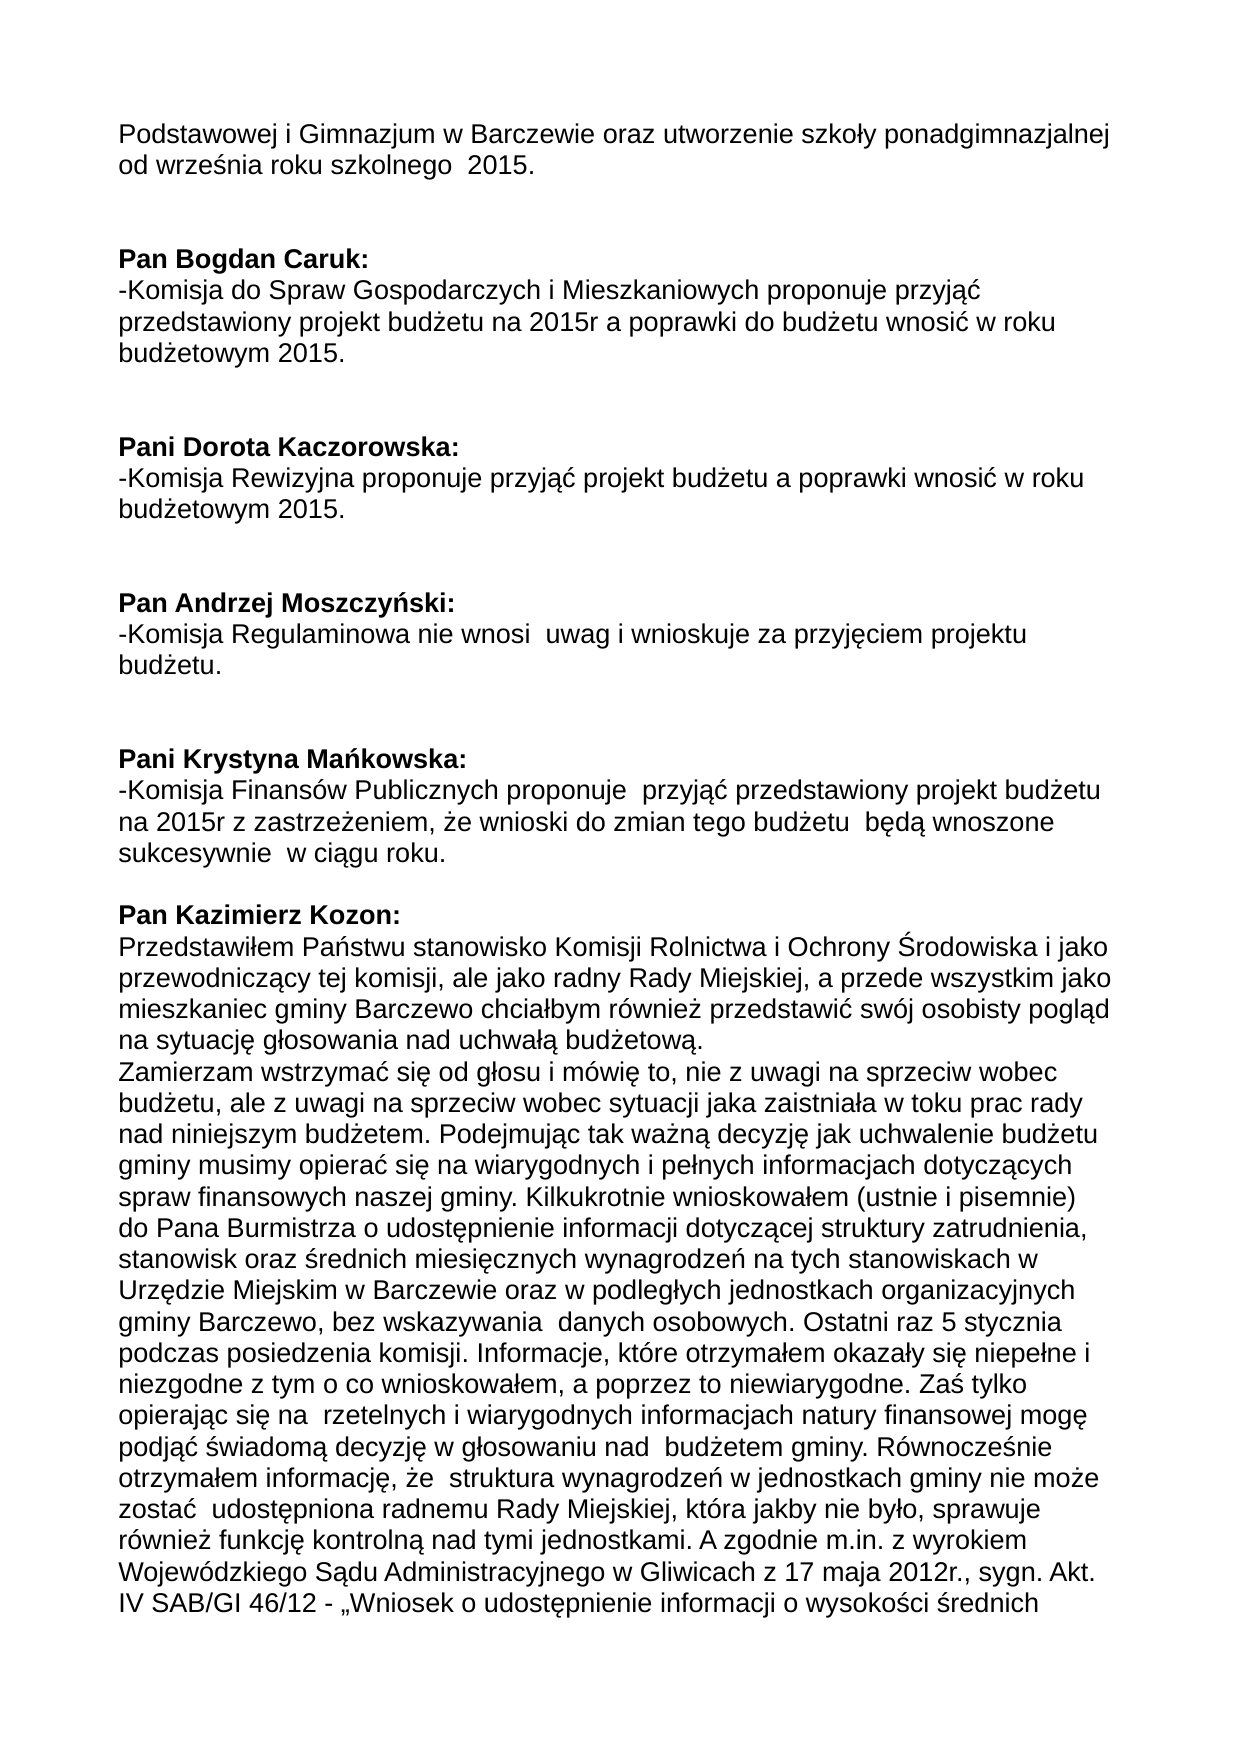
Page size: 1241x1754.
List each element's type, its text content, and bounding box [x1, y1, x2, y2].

text Podstawowej i Gimnazjum w Barczewie oraz utworzenie szkoły ponadgimnazjalnej od września roku szkolnego 2015. [118, 118, 1122, 181]
text Pani Krystyna Mańkowska: [118, 743, 1122, 774]
text do Pana Burmistrza o udostępnienie informacji dotyczącej struktury zatrudnienia, stanowisk oraz średnich miesięcznych wynagrodzeń na tych stanowiskach w Urzędzie Miejskim w Barczewie oraz w podległych jednostkach organizacyjnych gminy Barczewo, bez wskazywania danych osobowych. Ostatni raz 5 stycznia podczas posiedzenia komisji. Informacje, które otrzymałem okazały się niepełne i niezgodne z tym o co wnioskowałem, a poprzez to niewiarygodne. Zaś tylko opierając się na rzetelnych i wiarygodnych informacjach natury finansowej mogę [118, 1212, 1122, 1431]
text Pan Bogdan Caruk: [118, 243, 1122, 274]
text -Komisja Finansów Publicznych proponuje przyjąć przedstawiony projekt budżetu na 2015r z zastrzeżeniem, że wnioski do zmian tego budżetu będą wnoszone sukcesywnie w ciągu roku. [118, 774, 1122, 868]
text -Komisja Regulaminowa nie wnosi uwag i wnioskuje za przyjęciem projektu budżetu. [118, 618, 1122, 681]
text podjąć świadomą decyzję w głosowaniu nad budżetem gminy. Równocześnie otrzymałem informację, że struktura wynagrodzeń w jednostkach gminy nie może zostać udostępniona radnemu Rady Miejskiej, która jakby nie było, sprawuje również funkcję kontrolną nad tymi jednostkami. A zgodnie m.in. z wyrokiem Wojewódzkiego Sądu Administracyjnego w Gliwicach z 17 maja 2012r., sygn. Akt. [118, 1431, 1122, 1587]
text -Komisja do Spraw Gospodarczych i Mieszkaniowych proponuje przyjąć przedstawiony projekt budżetu na 2015r a poprawki do budżetu wnosić w roku budżetowym 2015. [118, 274, 1122, 368]
text Pan Andrzej Moszczyński: [118, 587, 1122, 618]
text Przedstawiłem Państwu stanowisko Komisji Rolnictwa i Ochrony Środowiska i jako przewodniczący tej komisji, ale jako radny Rady Miejskiej, a przede wszystkim jako mieszkaniec gminy Barczewo chciałbym również przedstawić swój osobisty pogląd na sytuację głosowania nad uchwałą budżetową. [118, 931, 1122, 1056]
text IV SAB/GI 46/12 - „Wniosek o udostępnienie informacji o wysokości średnich [118, 1587, 1122, 1618]
text Pan Kazimierz Kozon: [118, 899, 1122, 931]
text -Komisja Rewizyjna proponuje przyjąć projekt budżetu a poprawki wnosić w roku budżetowym 2015. [118, 462, 1122, 524]
text Zamierzam wstrzymać się od głosu i mówię to, nie z uwagi na sprzeciw wobec budżetu, ale z uwagi na sprzeciw wobec sytuacji jaka zaistniała w toku prac rady nad niniejszym budżetem. Podejmując tak ważną decyzję jak uchwalenie budżetu gminy musimy opierać się na wiarygodnych i pełnych informacjach dotyczących spraw finansowych naszej gminy. Kilkukrotnie wnioskowałem (ustnie i pisemnie) [118, 1056, 1122, 1212]
text Pani Dorota Kaczorowska: [118, 431, 1122, 462]
